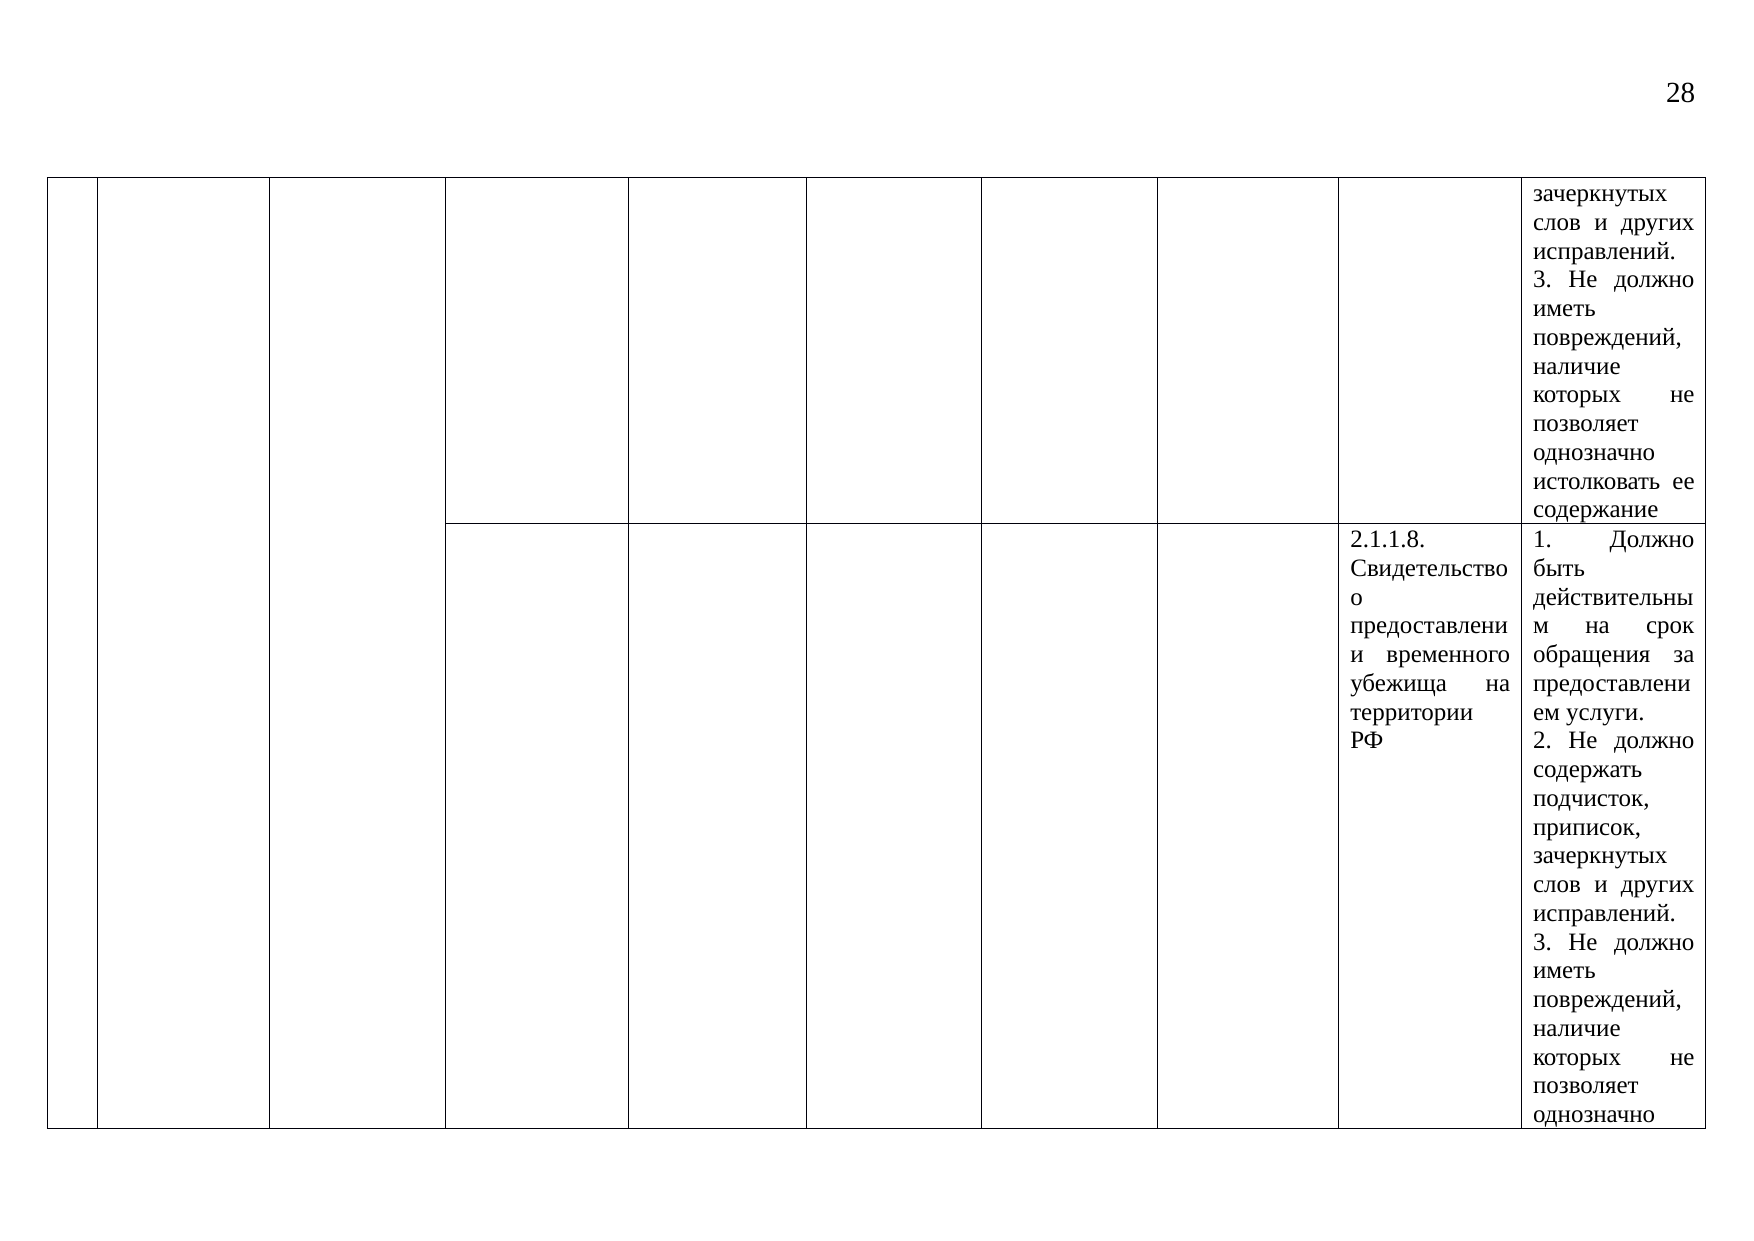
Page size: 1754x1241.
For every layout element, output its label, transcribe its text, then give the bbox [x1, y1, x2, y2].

table_cell [446, 524, 628, 1128]
table_cell [270, 178, 445, 1128]
table_cell зачеркнутых слов и других исправлений. 3. Не должно иметь повреждений, наличие которых не позволяет однозначно истолковать ее содержание [1522, 178, 1705, 523]
table_cell [1158, 524, 1338, 1128]
table_cell 1. Должно быть действительным на срок обращения за предоставлением услуги. 2. Не должно содержать подчисток, приписок, зачеркнутых слов и других исправлений. 3. Не должно иметь повреждений, наличие которых не позволяет однозначно [1522, 524, 1705, 1128]
table_cell [48, 178, 97, 1128]
table_cell [807, 178, 981, 523]
table_cell [629, 178, 806, 523]
table_cell [1158, 178, 1338, 523]
table_cell [446, 178, 628, 523]
table_cell [982, 524, 1157, 1128]
table_cell 2.1.1.8. Свидетельство о предоставлении временного убежища на территории РФ [1339, 524, 1521, 1128]
table_cell [629, 524, 806, 1128]
table_cell [1339, 178, 1521, 523]
table_cell [982, 178, 1157, 523]
table_cell [807, 524, 981, 1128]
table_cell [98, 178, 269, 1128]
